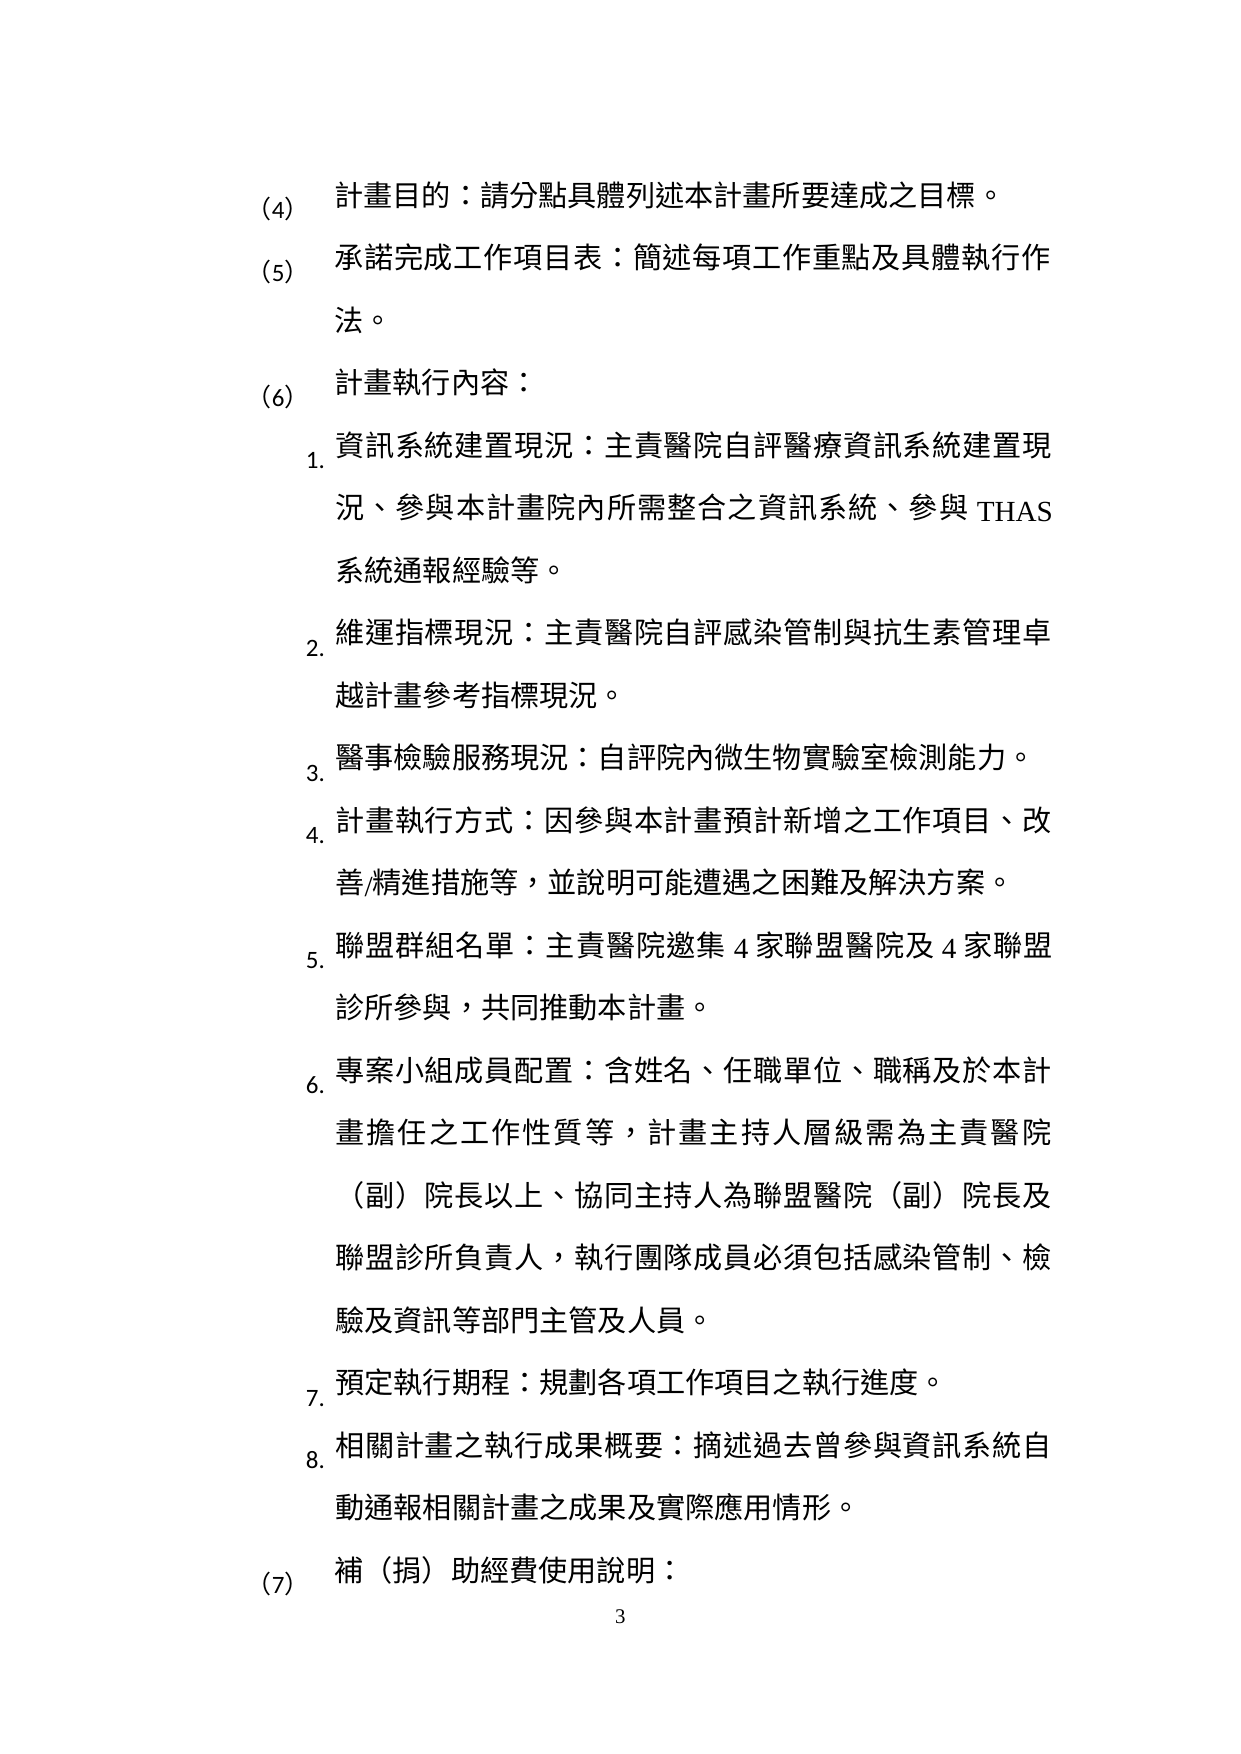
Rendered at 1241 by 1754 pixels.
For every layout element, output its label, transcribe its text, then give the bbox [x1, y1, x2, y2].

list 聯盟群組名單：主責醫院邀集4家聯盟醫院及4家聯盟診所參與，共同推動本計畫。 [306, 908, 1053, 1033]
list 醫事檢驗服務現況：自評院內微生物實驗室檢測能力。 [306, 721, 1053, 783]
list 預定執行期程：規劃各項工作項目之執行進度。 [306, 1346, 1053, 1408]
list 資訊系統建置現況：主責醫院自評醫療資訊系統建置現況、參與本計畫院內所需整合之資訊系統、參與THAS系統通報經驗等。 [306, 408, 1053, 596]
list 維運指標現況：主責醫院自評感染管制與抗生素管理卓越計畫參考指標現況。 [306, 596, 1053, 721]
list 相關計畫之執行成果概要：摘述過去曾參與資訊系統自動通報相關計畫之成果及實際應用情形。 [306, 1408, 1053, 1533]
list 計畫執行內容： [247, 346, 1053, 408]
list 專案小組成員配置：含姓名、任職單位、職稱及於本計畫擔任之工作性質等，計畫主持人層級需為主責醫院（副）院長以上、協同主持人為聯盟醫院（副）院長及聯盟診所負責人，執行團隊成員必須包括感染管制、檢驗及資訊等部門主管及人員。 [306, 1033, 1053, 1346]
list 計畫執行方式：因參與本計畫預計新增之工作項目、改善/精進措施等，並說明可能遭遇之困難及解決方案。 [306, 783, 1053, 908]
list 承諾完成工作項目表：簡述每項工作重點及具體執行作法。 [247, 221, 1053, 346]
list 補（捐）助經費使用說明： [247, 1533, 1053, 1596]
list 計畫目的：請分點具體列述本計畫所要達成之目標。 [247, 158, 1053, 221]
